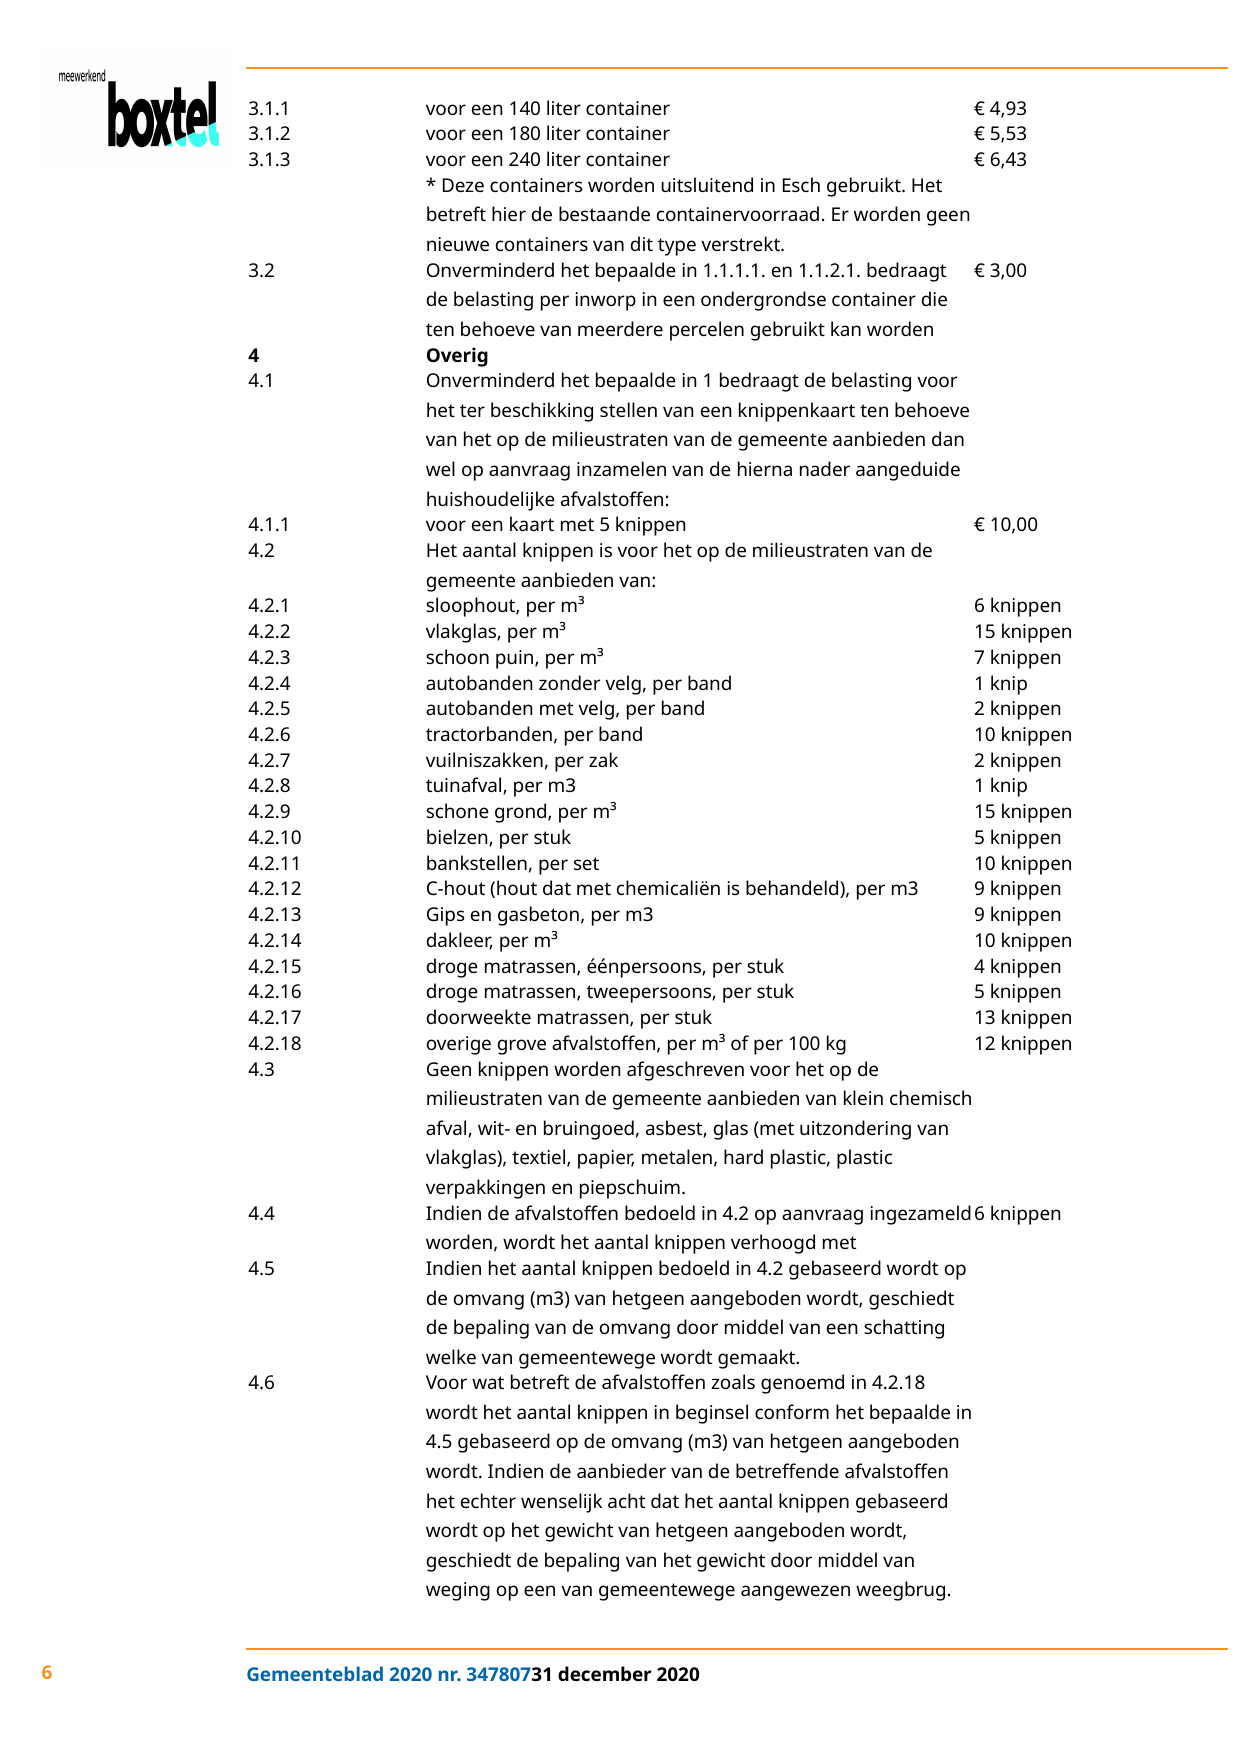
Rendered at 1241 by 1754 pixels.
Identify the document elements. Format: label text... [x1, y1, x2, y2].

table_cell 1 knip [974, 670, 1152, 696]
table_cell 4 [248, 342, 426, 367]
table_cell 4.2.13 [248, 901, 426, 927]
table_cell 3.1.2 [248, 121, 426, 146]
table_cell 4.1 [248, 368, 426, 512]
table_cell C-hout (hout dat met chemicaliën is behandeld), per m3 [426, 876, 974, 901]
table_cell voor een 140 liter container [426, 95, 974, 121]
table_cell Indien het aantal knippen bedoeld in 4.2 gebaseerd wordt op de omvang (m3) van hetgeen aangeboden wordt, geschiedt de bepaling van de omvang door middel van een schatting welke van gemeentewege wordt gemaakt. [426, 1255, 974, 1369]
table_cell tractorbanden, per band [426, 721, 974, 747]
table_cell bielzen, per stuk [426, 824, 974, 850]
table_cell Overig [426, 342, 974, 367]
table_cell 5 knippen [974, 824, 1152, 850]
table_cell voor een 240 liter container [426, 146, 974, 172]
table_cell 4.2.4 [248, 670, 426, 696]
table_cell 3.2 [248, 257, 426, 342]
table_cell 4.2.6 [248, 721, 426, 747]
table_cell tuinafval, per m3 [426, 773, 974, 798]
table_cell 4.2.10 [248, 824, 426, 850]
table_cell schone grond, per m³ [426, 799, 974, 824]
table_cell sloophout, per m³ [426, 593, 974, 618]
table_cell 4.3 [248, 1056, 426, 1200]
table_cell 2 knippen [974, 696, 1152, 721]
table_cell 4.2.11 [248, 850, 426, 876]
table_cell 10 knippen [974, 850, 1152, 876]
table_cell Onverminderd het bepaalde in 1 bedraagt de belasting voor het ter beschikking stellen van een knippenkaart ten behoeve van het op de milieustraten van de gemeente aanbieden dan wel op aanvraag inzamelen van de hierna nader aangeduide huishoudelijke afvalstoffen: [426, 368, 974, 512]
table_cell [974, 1056, 1152, 1200]
table_cell 15 knippen [974, 618, 1152, 644]
table_cell [248, 172, 426, 257]
table_cell 4.2.17 [248, 1004, 426, 1030]
table_cell droge matrassen, éénpersoons, per stuk [426, 953, 974, 978]
table_cell Voor wat betreft de afvalstoffen zoals genoemd in 4.2.18 wordt het aantal knippen in beginsel conform het bepaalde in 4.5 gebaseerd op de omvang (m3) van hetgeen aangeboden wordt. Indien de aanbieder van de betreffende afvalstoffen het echter wenselijk acht dat het aantal knippen gebaseerd wordt op het gewicht van hetgeen aangeboden wordt, geschiedt de bepaling van het gewicht door middel van weging op een van gemeentewege aangewezen weegbrug. [426, 1370, 974, 1602]
table_cell [974, 368, 1152, 512]
table_cell 3.1.1 [248, 95, 426, 121]
table_cell 4.2.2 [248, 618, 426, 644]
table_cell [974, 1370, 1152, 1602]
table_cell 3.1.3 [248, 146, 426, 172]
table_cell voor een 180 liter container [426, 121, 974, 146]
table_cell 10 knippen [974, 927, 1152, 953]
table_cell Gips en gasbeton, per m3 [426, 901, 974, 927]
table_cell 4.2.9 [248, 799, 426, 824]
table_cell 4.1.1 [248, 512, 426, 537]
table_cell droge matrassen, tweepersoons, per stuk [426, 979, 974, 1004]
table_cell 4.2.7 [248, 747, 426, 773]
table_cell vlakglas, per m³ [426, 618, 974, 644]
table_cell € 6,43 [974, 146, 1152, 172]
picture [41, 47, 231, 172]
table_cell 6 knippen [974, 1200, 1152, 1255]
table_cell * Deze containers worden uitsluitend in Esch gebruikt. Het betreft hier de bestaande containervoorraad. Er worden geen nieuwe containers van dit type verstrekt. [426, 172, 974, 257]
table_cell Onverminderd het bepaalde in 1.1.1.1. en 1.1.2.1. bedraagt de belasting per inworp in een ondergrondse container die ten behoeve van meerdere percelen gebruikt kan worden [426, 257, 974, 342]
table_cell € 4,93 [974, 95, 1152, 121]
table_cell 4.2.12 [248, 876, 426, 901]
table_cell [974, 537, 1152, 593]
table_cell bankstellen, per set [426, 850, 974, 876]
table_cell doorweekte matrassen, per stuk [426, 1004, 974, 1030]
table_cell 15 knippen [974, 799, 1152, 824]
table_cell Indien de afvalstoffen bedoeld in 4.2 op aanvraag ingezameld worden, wordt het aantal knippen verhoogd met [426, 1200, 974, 1255]
table_cell voor een kaart met 5 knippen [426, 512, 974, 537]
table_cell 9 knippen [974, 876, 1152, 901]
table_cell dakleer, per m³ [426, 927, 974, 953]
table_cell 4.2.8 [248, 773, 426, 798]
table_cell autobanden met velg, per band [426, 696, 974, 721]
table_cell 4.5 [248, 1255, 426, 1369]
table_cell 4.2.1 [248, 593, 426, 618]
table_cell 7 knippen [974, 644, 1152, 670]
table_cell 4.2.18 [248, 1030, 426, 1056]
table_cell 4.2.16 [248, 979, 426, 1004]
table_cell [974, 172, 1152, 257]
table_cell 4.4 [248, 1200, 426, 1255]
table_cell 4.2.5 [248, 696, 426, 721]
table_cell € 5,53 [974, 121, 1152, 146]
table_cell 1 knip [974, 773, 1152, 798]
table_cell [974, 1255, 1152, 1369]
table_cell autobanden zonder velg, per band [426, 670, 974, 696]
table_cell Geen knippen worden afgeschreven voor het op de milieustraten van de gemeente aanbieden van klein chemisch afval, wit- en bruingoed, asbest, glas (met uitzondering van vlakglas), textiel, papier, metalen, hard plastic, plastic verpakkingen en piepschuim. [426, 1056, 974, 1200]
table_cell vuilniszakken, per zak [426, 747, 974, 773]
table_cell 5 knippen [974, 979, 1152, 1004]
table_cell 4.2.15 [248, 953, 426, 978]
table_cell 4.2.3 [248, 644, 426, 670]
table_cell 4.2 [248, 537, 426, 593]
table_cell overige grove afvalstoffen, per m³ of per 100 kg [426, 1030, 974, 1056]
table_cell 10 knippen [974, 721, 1152, 747]
table_cell 9 knippen [974, 901, 1152, 927]
table_cell 6 knippen [974, 593, 1152, 618]
table_cell 4 knippen [974, 953, 1152, 978]
table_cell 2 knippen [974, 747, 1152, 773]
table_cell 13 knippen [974, 1004, 1152, 1030]
table_cell 4.6 [248, 1370, 426, 1602]
table_cell € 3,00 [974, 257, 1152, 342]
table_cell schoon puin, per m³ [426, 644, 974, 670]
table_cell € 10,00 [974, 512, 1152, 537]
table_cell [974, 342, 1152, 367]
table_cell Het aantal knippen is voor het op de milieustraten van de gemeente aanbieden van: [426, 537, 974, 593]
table_cell 12 knippen [974, 1030, 1152, 1056]
table_cell 4.2.14 [248, 927, 426, 953]
